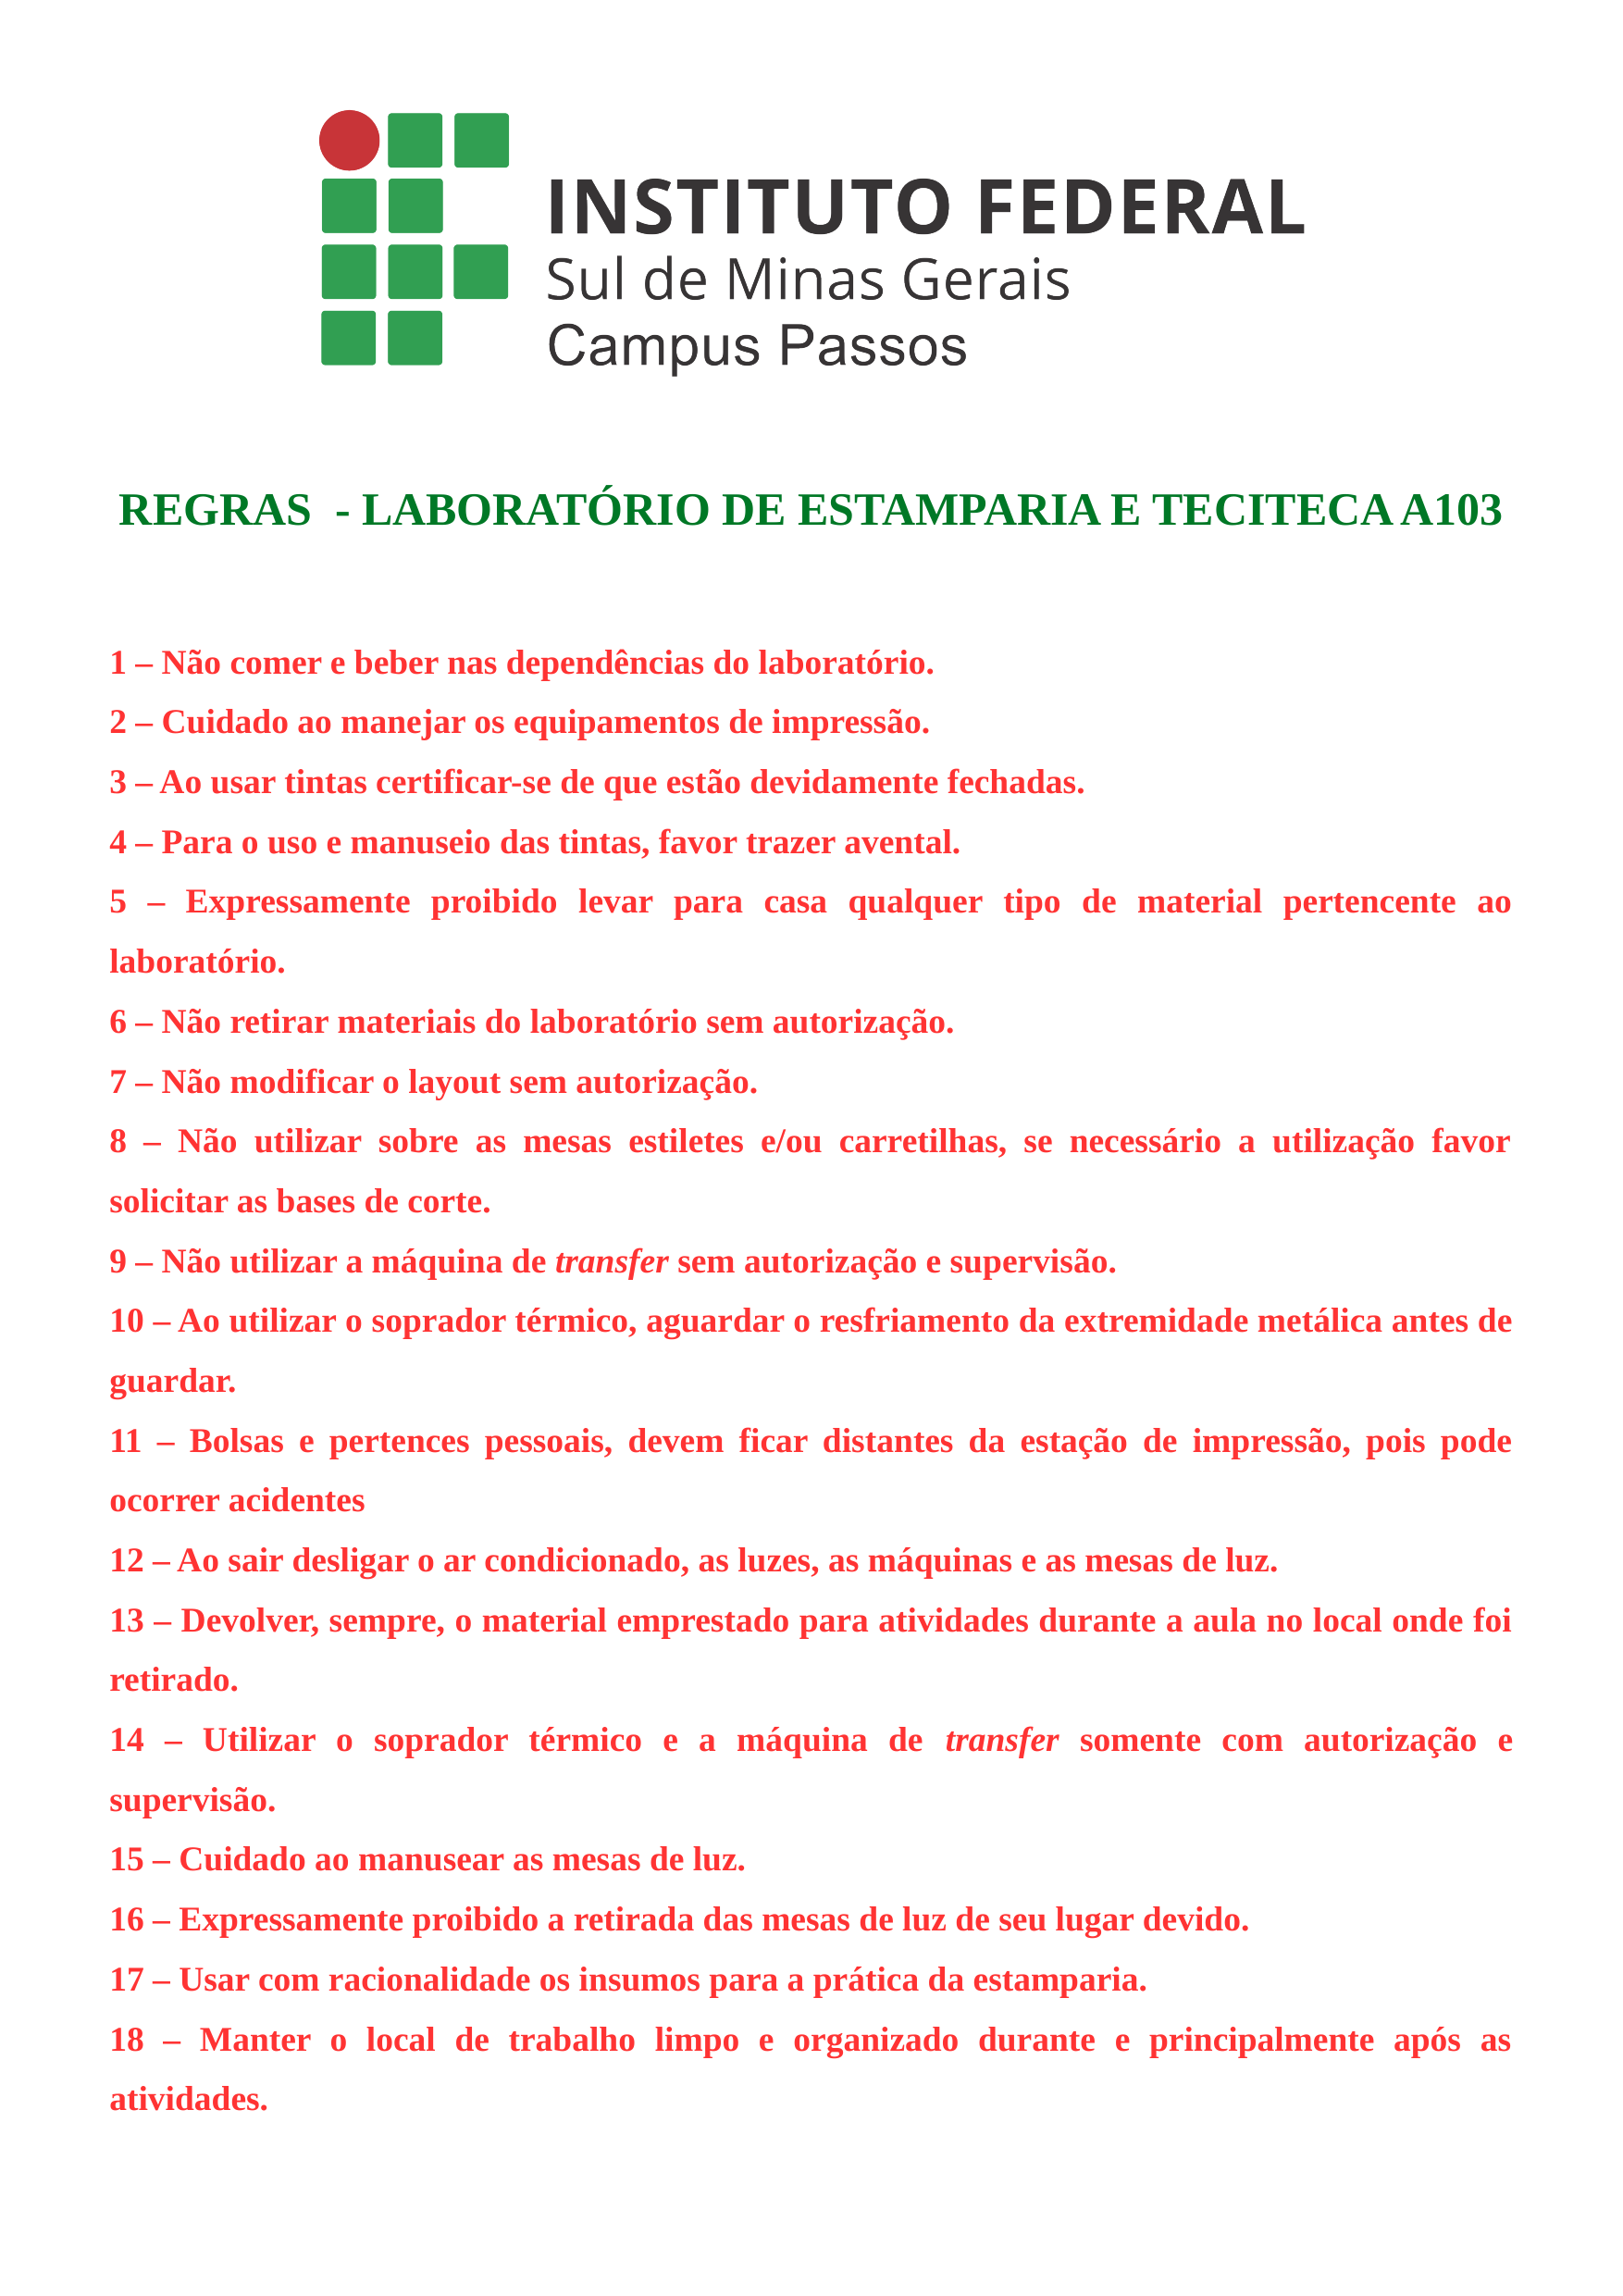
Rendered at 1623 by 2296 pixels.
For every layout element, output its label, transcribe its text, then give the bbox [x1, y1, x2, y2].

text 12 – Ao sair desligar o ar condicionado, as luzes, as máquinas e as mesas de luz. [109, 1539, 1514, 1580]
text 16 – Expressamente proibido a retirada das mesas de luz de seu lugar devido. [109, 1899, 1514, 1939]
text REGRAS - LABORATÓRIO DE ESTAMPARIA E TECITECA A103 [109, 482, 1514, 535]
text 11 – Bolsas e pertences pessoais, devem ficar distantes da estação de impressão, pois pode ocorrer acidentes [109, 1420, 1514, 1520]
text 2 – Cuidado ao manejar os equipamentos de impressão. [109, 701, 1514, 741]
text 1 – Não comer e beber nas dependências do laboratório. [109, 641, 1514, 681]
text 5 – Expressamente proibido levar para casa qualquer tipo de material pertencente ao laboratório. [109, 881, 1514, 981]
text 17 – Usar com racionalidade os insumos para a prática da estamparia. [109, 1958, 1514, 1998]
text 3 – Ao usar tintas certificar-se de que estão devidamente fechadas. [109, 761, 1514, 801]
text 9 – Não utilizar a máquina de transfer sem autorização e supervisão. [109, 1240, 1514, 1280]
text 13 – Devolver, sempre, o material emprestado para atividades durante a aula no local onde foi retirado. [109, 1599, 1514, 1699]
text 10 – Ao utilizar o soprador térmico, aguardar o resfriamento da extremidade metálica antes de guardar. [109, 1300, 1514, 1399]
text 8 – Não utilizar sobre as mesas estiletes e/ou carretilhas, se necessário a utilização favor solicitar as bases de corte. [109, 1121, 1514, 1220]
text 7 – Não modificar o layout sem autorização. [109, 1061, 1514, 1100]
text 4 – Para o uso e manuseio das tintas, favor trazer avental. [109, 821, 1514, 861]
text 6 – Não retirar materiais do laboratório sem autorização. [109, 1000, 1514, 1040]
text 15 – Cuidado ao manusear as mesas de luz. [109, 1839, 1514, 1879]
text 14 – Utilizar o soprador térmico e a máquina de transfer somente com autorização e supervisão. [109, 1719, 1514, 1818]
text 18 – Manter o local de trabalho limpo e organizado durante e principalmente após as atividades. [109, 2018, 1514, 2118]
